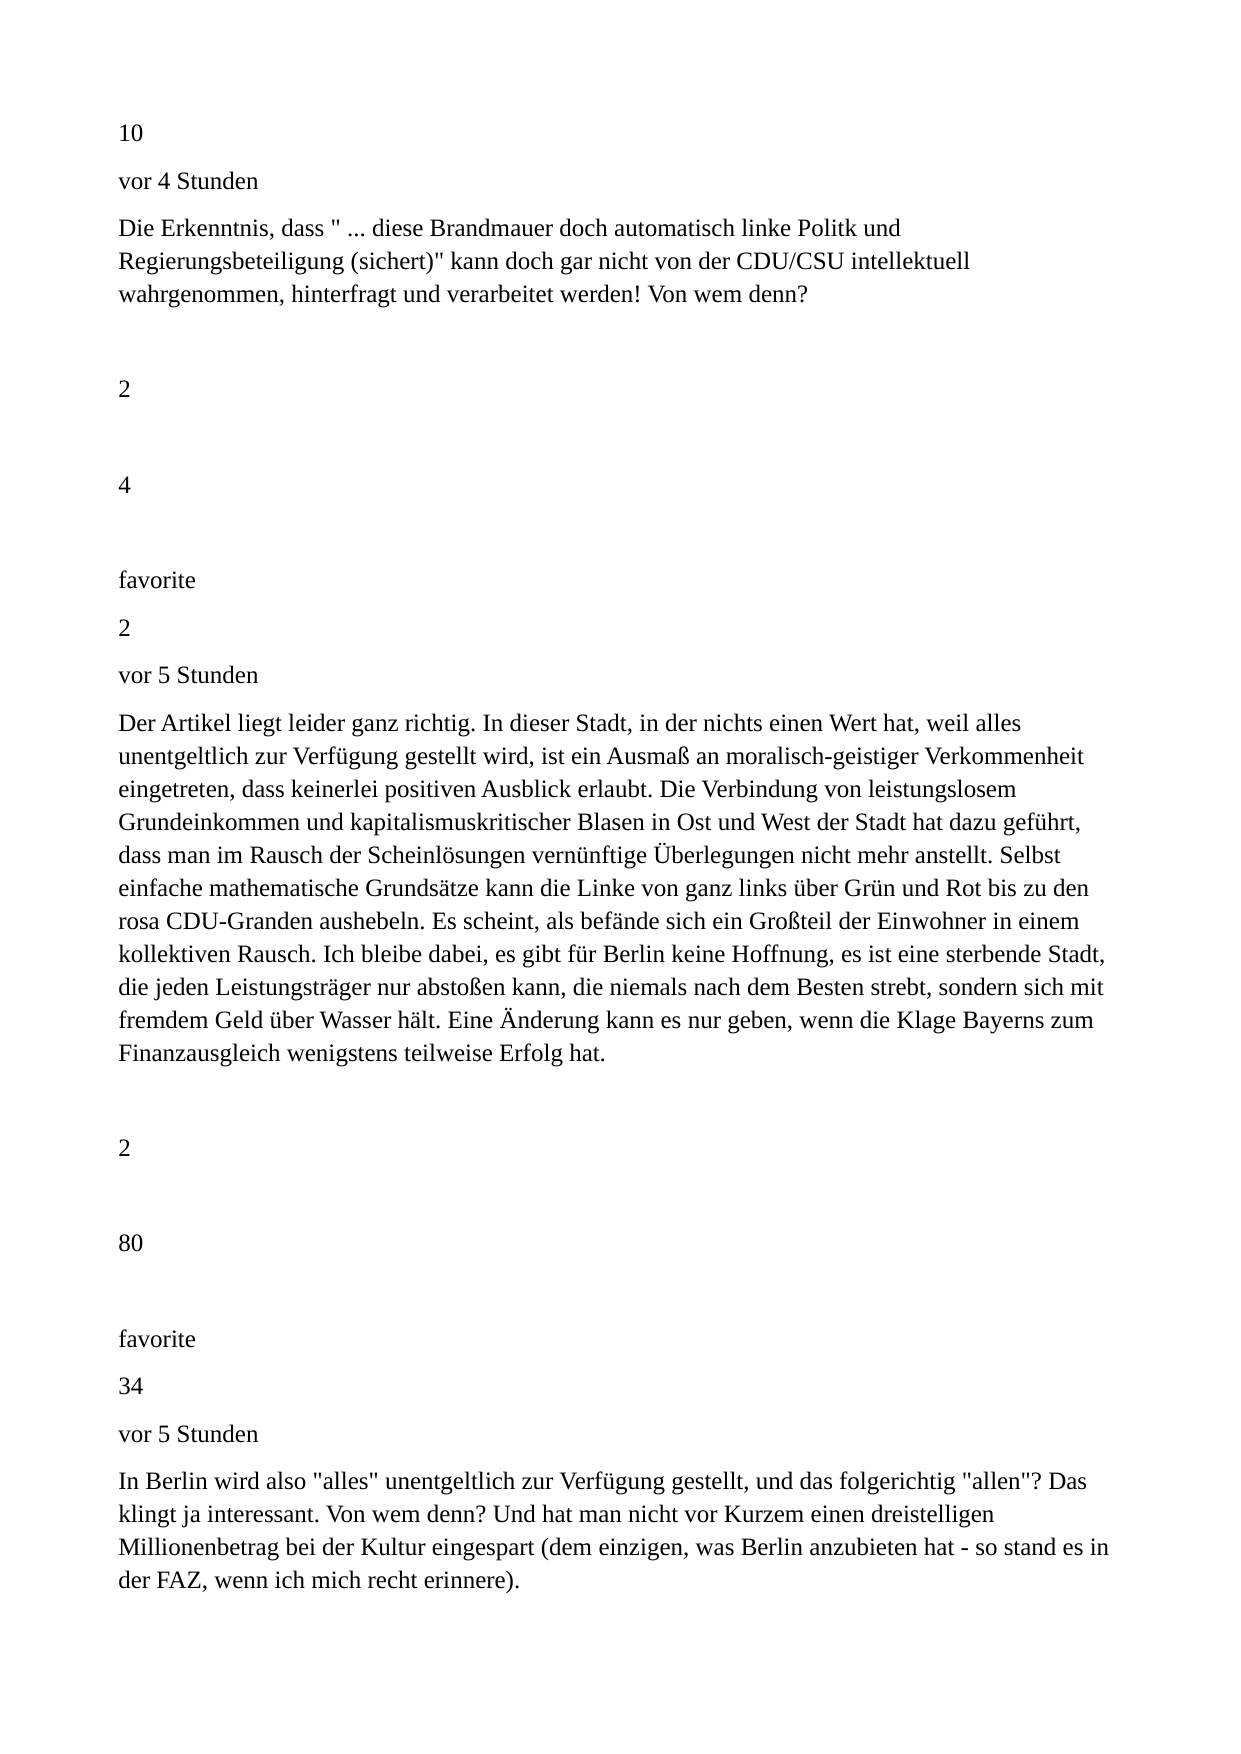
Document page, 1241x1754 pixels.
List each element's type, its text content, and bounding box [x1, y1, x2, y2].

text favorite [118, 565, 1122, 594]
text 80 [118, 1228, 1122, 1257]
text 10 [118, 118, 1122, 147]
text In Berlin wird also "alles" unentgeltlich zur Verfügung gestellt, und das folgerichtig "allen"? Das klingt ja interessant. Von wem denn? Und hat man nicht vor Kurzem einen dreistelligen Millionenbetrag bei der Kultur eingespart (dem einzigen, was Berlin anzubieten hat - so stand es in der FAZ, wenn ich mich recht erinnere). [118, 1466, 1122, 1594]
text 2 [118, 613, 1122, 641]
text 4 [118, 470, 1122, 498]
text vor 5 Stunden [118, 1419, 1122, 1448]
text vor 5 Stunden [118, 660, 1122, 689]
text 2 [118, 374, 1122, 403]
text 2 [118, 1133, 1122, 1162]
text 34 [118, 1371, 1122, 1400]
text Der Artikel liegt leider ganz richtig. In dieser Stadt, in der nichts einen Wert hat, weil alles unentgeltlich zur Verfügung gestellt wird, ist ein Ausmaß an moralisch-geistiger Verkommenheit eingetreten, dass keinerlei positiven Ausblick erlaubt. Die Verbindung von leistungslosem Grundeinkommen und kapitalismuskritischer Blasen in Ost und West der Stadt hat dazu geführt, dass man im Rausch der Scheinlösungen vernünftige Überlegungen nicht mehr anstellt. Selbst einfache mathematische Grundsätze kann die Linke von ganz links über Grün und Rot bis zu den rosa CDU-Granden aushebeln. Es scheint, als befände sich ein Großteil der Einwohner in einem kollektiven Rausch. Ich bleibe dabei, es gibt für Berlin keine Hoffnung, es ist eine sterbende Stadt, die jeden Leistungsträger nur abstoßen kann, die niemals nach dem Besten strebt, sondern sich mit fremdem Geld über Wasser hält. Eine Änderung kann es nur geben, wenn die Klage Bayerns zum Finanzausgleich wenigstens teilweise Erfolg hat. [118, 708, 1122, 1067]
text Die Erkenntnis, dass " ... diese Brandmauer doch automatisch linke Politk und Regierungsbeteiligung (sichert)" kann doch gar nicht von der CDU/CSU intellektuell wahrgenommen, hinterfragt und verarbeitet werden! Von wem denn? [118, 213, 1122, 308]
text vor 4 Stunden [118, 166, 1122, 194]
text favorite [118, 1324, 1122, 1352]
